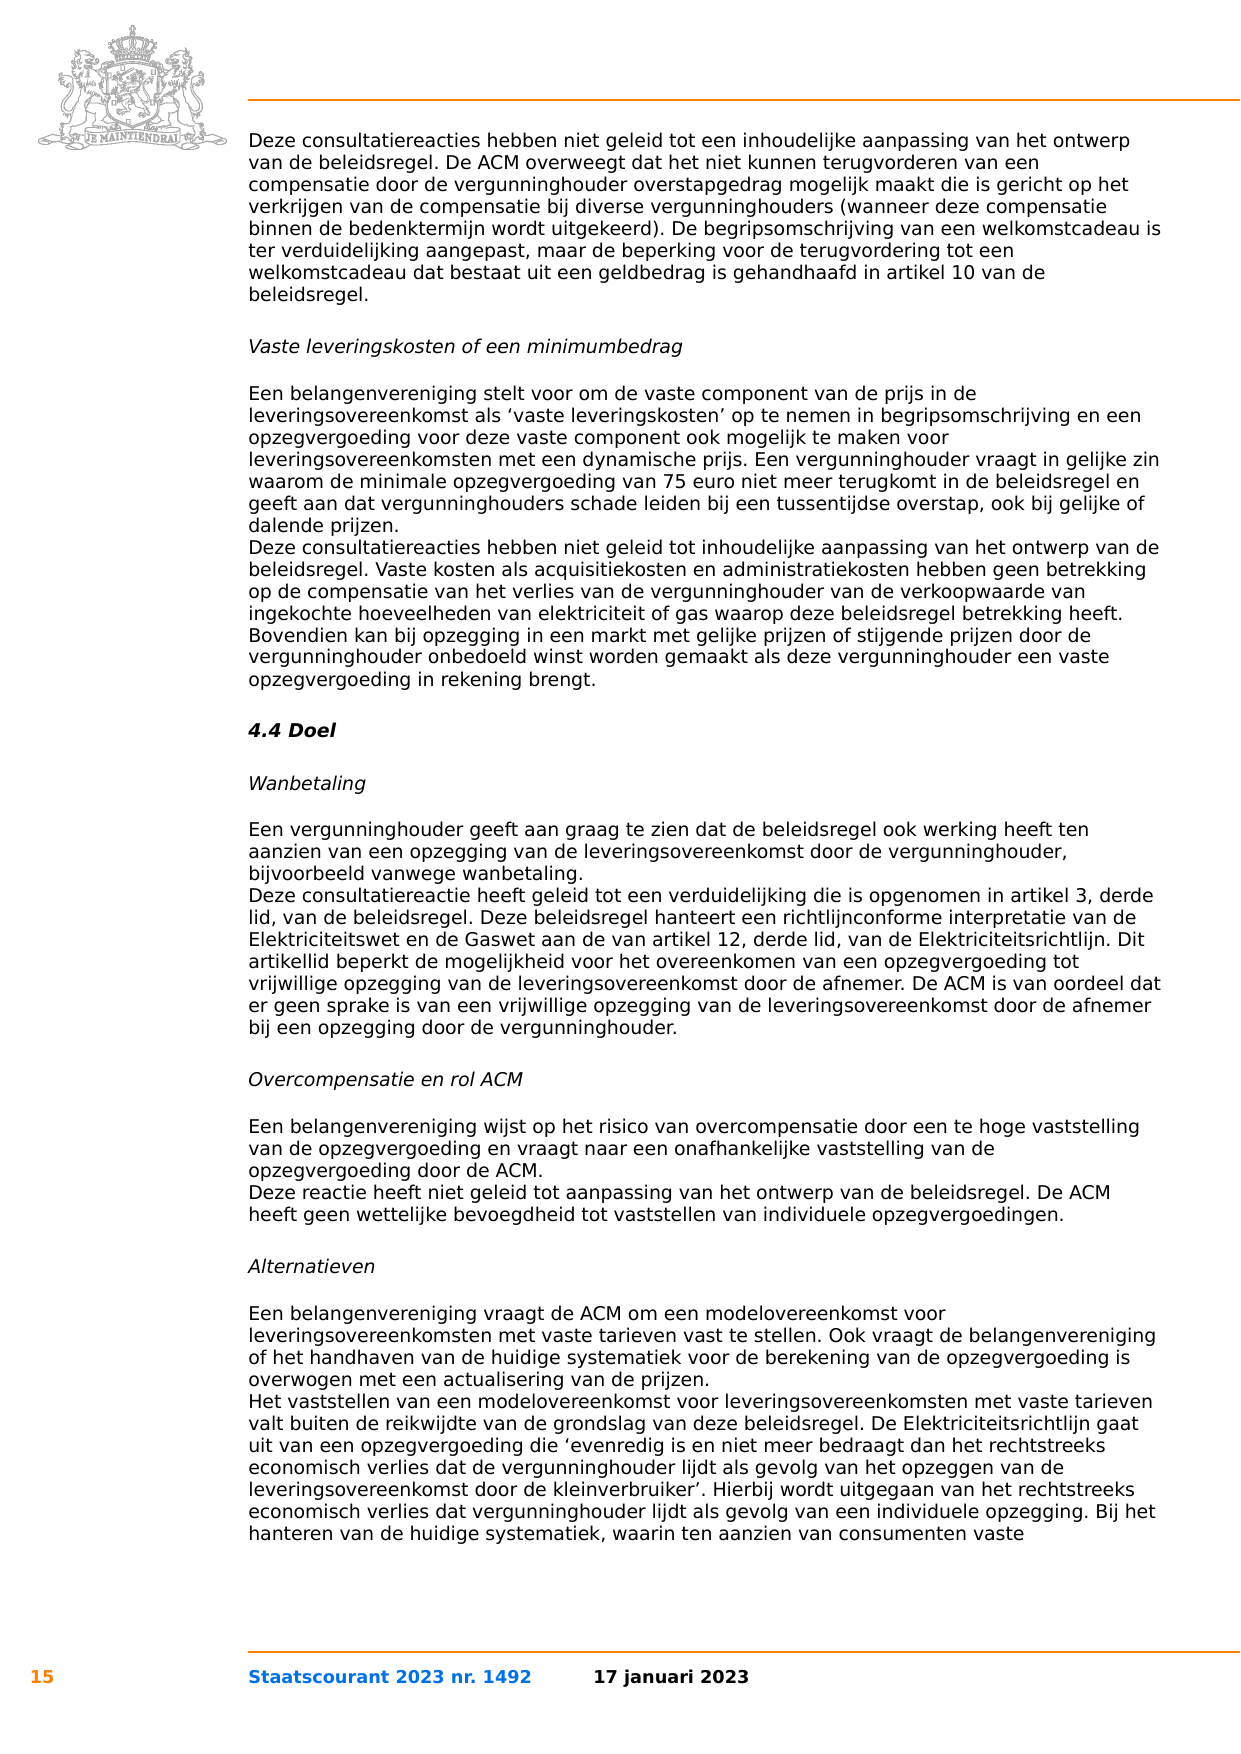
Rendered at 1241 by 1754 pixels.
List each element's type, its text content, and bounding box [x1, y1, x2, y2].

text Deze consultatiereactie heeft geleid tot een verduidelijking die is opgenomen in artikel 3, derde lid, van de beleidsregel. Deze beleidsregel hanteert een richtlijnconforme interpretatie van de Elektriciteitswet en de Gaswet aan de van artikel 12, derde lid, van de Elektriciteitsrichtlijn. Dit artikellid beperkt de mogelijkheid voor het overeenkomen van een opzegvergoeding tot vrijwillige opzegging van de leveringsovereenkomst door de afnemer. De ACM is van oordeel dat er geen sprake is van een vrijwillige opzegging van de leveringsovereenkomst door de afnemer bij een opzegging door de vergunninghouder. [248, 885, 1163, 1039]
picture [38, 25, 227, 150]
text Een belangenvereniging stelt voor om de vaste component van de prijs in de leveringsovereenkomst als ‘vaste leveringskosten’ op te nemen in begripsomschrijving en een opzegvergoeding voor deze vaste component ook mogelijk te maken voor leveringsovereenkomsten met een dynamische prijs. Een vergunninghouder vraagt in gelijke zin waarom de minimale opzegvergoeding van 75 euro niet meer terugkomt in de beleidsregel en geeft aan dat vergunninghouders schade leiden bij een tussentijdse overstap, ook bij gelijke of dalende prijzen. [248, 383, 1163, 537]
subtitle Overcompensatie en rol ACM [248, 1069, 1163, 1091]
subtitle 4.4 Doel [248, 720, 1163, 742]
text Deze consultatiereacties hebben niet geleid tot een inhoudelijke aanpassing van het ontwerp van de beleidsregel. De ACM overweegt dat het niet kunnen terugvorderen van een compensatie door de vergunninghouder overstapgedrag mogelijk maakt die is gericht op het verkrijgen van de compensatie bij diverse vergunninghouders (wanneer deze compensatie binnen de bedenktermijn wordt uitgekeerd). De begripsomschrijving van een welkomstcadeau is ter verduidelijking aangepast, maar de beperking voor de terugvordering tot een welkomstcadeau dat bestaat uit een geldbedrag is gehandhaafd in artikel 10 van de beleidsregel. [248, 130, 1163, 306]
subtitle Alternatieven [248, 1256, 1163, 1278]
text Een belangenvereniging vraagt de ACM om een modelovereenkomst voor leveringsovereenkomsten met vaste tarieven vast te stellen. Ook vraagt de belangenvereniging of het handhaven van de huidige systematiek voor de berekening van de opzegvergoeding is overwogen met een actualisering van de prijzen. [248, 1303, 1163, 1391]
text Een vergunninghouder geeft aan graag te zien dat de beleidsregel ook werking heeft ten aanzien van een opzegging van de leveringsovereenkomst door de vergunninghouder, bijvoorbeeld vanwege wanbetaling. [248, 819, 1163, 885]
text Het vaststellen van een modelovereenkomst voor leveringsovereenkomsten met vaste tarieven valt buiten de reikwijdte van de grondslag van deze beleidsregel. De Elektriciteitsrichtlijn gaat uit van een opzegvergoeding die ‘evenredig is en niet meer bedraagt dan het rechtstreeks economisch verlies dat de vergunninghouder lijdt als gevolg van het opzeggen van de leveringsovereenkomst door de kleinverbruiker’. Hierbij wordt uitgegaan van het rechtstreeks economisch verlies dat vergunninghouder lijdt als gevolg van een individuele opzegging. Bij het hanteren van de huidige systematiek, waarin ten aanzien van consumenten vaste [248, 1391, 1163, 1545]
subtitle Vaste leveringskosten of een minimumbedrag [248, 336, 1163, 358]
text Een belangenvereniging wijst op het risico van overcompensatie door een te hoge vaststelling van de opzegvergoeding en vraagt naar een onafhankelijke vaststelling van de opzegvergoeding door de ACM. [248, 1116, 1163, 1182]
text Deze consultatiereacties hebben niet geleid tot inhoudelijke aanpassing van het ontwerp van de beleidsregel. Vaste kosten als acquisitiekosten en administratiekosten hebben geen betrekking op de compensatie van het verlies van de vergunninghouder van de verkoopwaarde van ingekochte hoeveelheden van elektriciteit of gas waarop deze beleidsregel betrekking heeft. Bovendien kan bij opzegging in een markt met gelijke prijzen of stijgende prijzen door de vergunninghouder onbedoeld winst worden gemaakt als deze vergunninghouder een vaste opzegvergoeding in rekening brengt. [248, 537, 1163, 690]
text Deze reactie heeft niet geleid tot aanpassing van het ontwerp van de beleidsregel. De ACM heeft geen wettelijke bevoegdheid tot vaststellen van individuele opzegvergoedingen. [248, 1182, 1163, 1226]
subtitle Wanbetaling [248, 772, 1163, 794]
